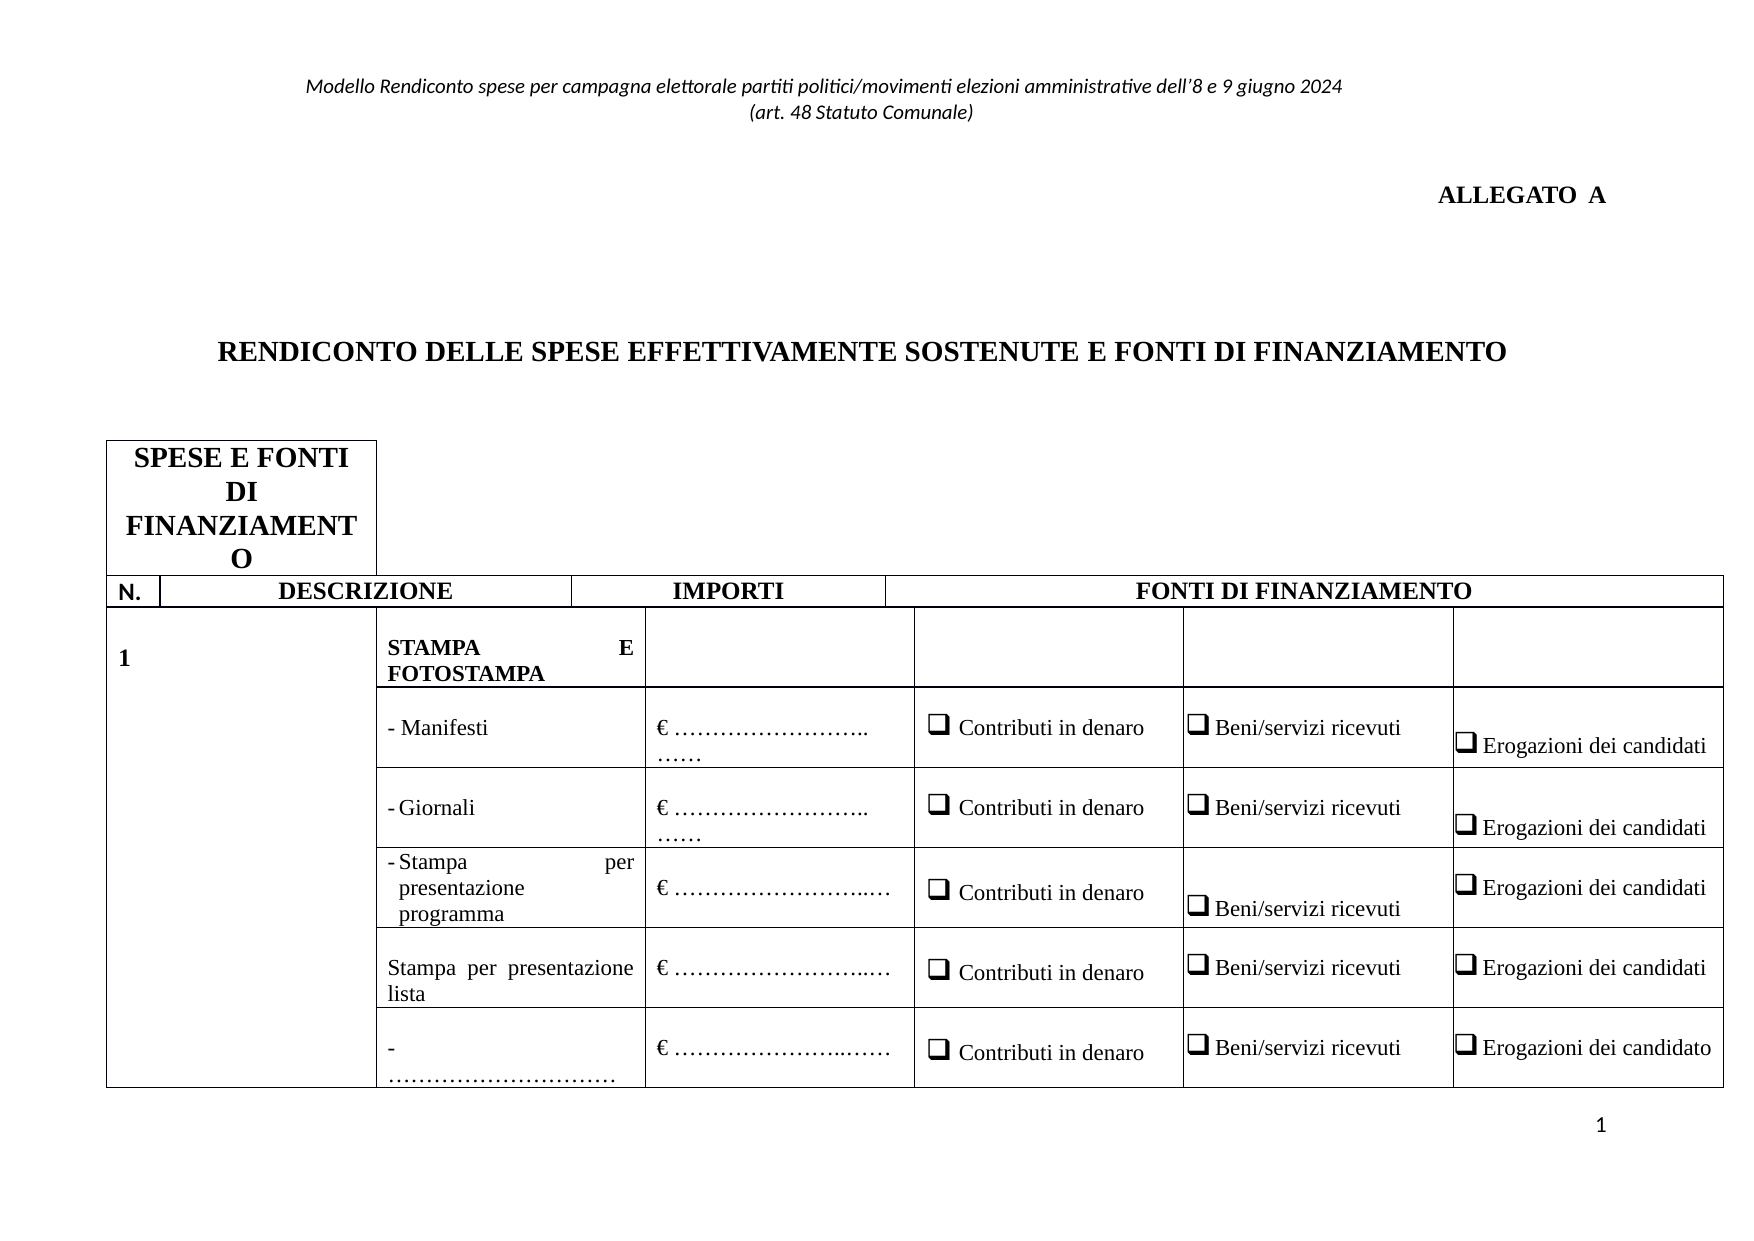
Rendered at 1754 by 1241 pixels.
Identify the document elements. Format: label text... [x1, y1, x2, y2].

table_cell 1 [107, 608, 376, 1087]
table_cell Contributi in denaro [915, 768, 1183, 847]
table_cell Erogazioni dei candidati [1454, 848, 1723, 927]
table_cell Erogazioni dei candidati [1454, 688, 1723, 767]
table_cell Stampa per presentazione programma [377, 848, 645, 927]
table_cell Giornali [377, 768, 645, 847]
table_cell [646, 608, 914, 686]
table_cell Contributi in denaro [915, 688, 1183, 767]
table_cell € ……………………..…… [646, 768, 914, 847]
text Rendiconto delle spese effettivamente sostenute E FONTI DI FINANZIAMENTO [118, 334, 1606, 367]
table_cell N. [107, 576, 159, 606]
table_cell € …………………..…… [646, 1008, 914, 1087]
table_cell Beni/servizi ricevuti [1184, 1008, 1453, 1087]
table_cell € ……………………..… [646, 928, 914, 1007]
table_cell € ……………………..… [646, 848, 914, 927]
table_cell Erogazioni dei candidato [1454, 1008, 1723, 1087]
table_cell DESCRIZIONE [161, 576, 571, 606]
table_cell Beni/servizi ricevuti [1184, 768, 1453, 847]
table_cell [1454, 608, 1723, 686]
table_cell Beni/servizi ricevuti [1184, 848, 1453, 927]
table_cell Contributi in denaro [915, 1008, 1183, 1087]
table_cell Beni/servizi ricevuti [1184, 928, 1453, 1007]
table_cell -………………………… [377, 1008, 645, 1087]
table_cell Stampa per presentazione lista [377, 928, 645, 1007]
table_cell Erogazioni dei candidati [1454, 928, 1723, 1007]
table_cell [915, 608, 1183, 686]
table_cell Beni/servizi ricevuti [1184, 688, 1453, 767]
table_cell - Manifesti [377, 688, 645, 767]
table_cell [1184, 608, 1453, 686]
table_cell Contributi in denaro [915, 928, 1183, 1007]
table_cell Contributi in denaro [915, 848, 1183, 927]
table_header SPESE E FONTI DI FINANZIAMENTO [107, 441, 376, 575]
table_cell IMPORTI [572, 576, 885, 606]
table_cell Fonti di finanziamento [886, 576, 1723, 606]
table_cell Erogazioni dei candidati [1454, 768, 1723, 847]
text ALLEGATO A [118, 181, 1606, 209]
table_cell € ……………………..…… [646, 688, 914, 767]
table_cell STAMPA E FOTOSTAMPA [377, 608, 645, 686]
